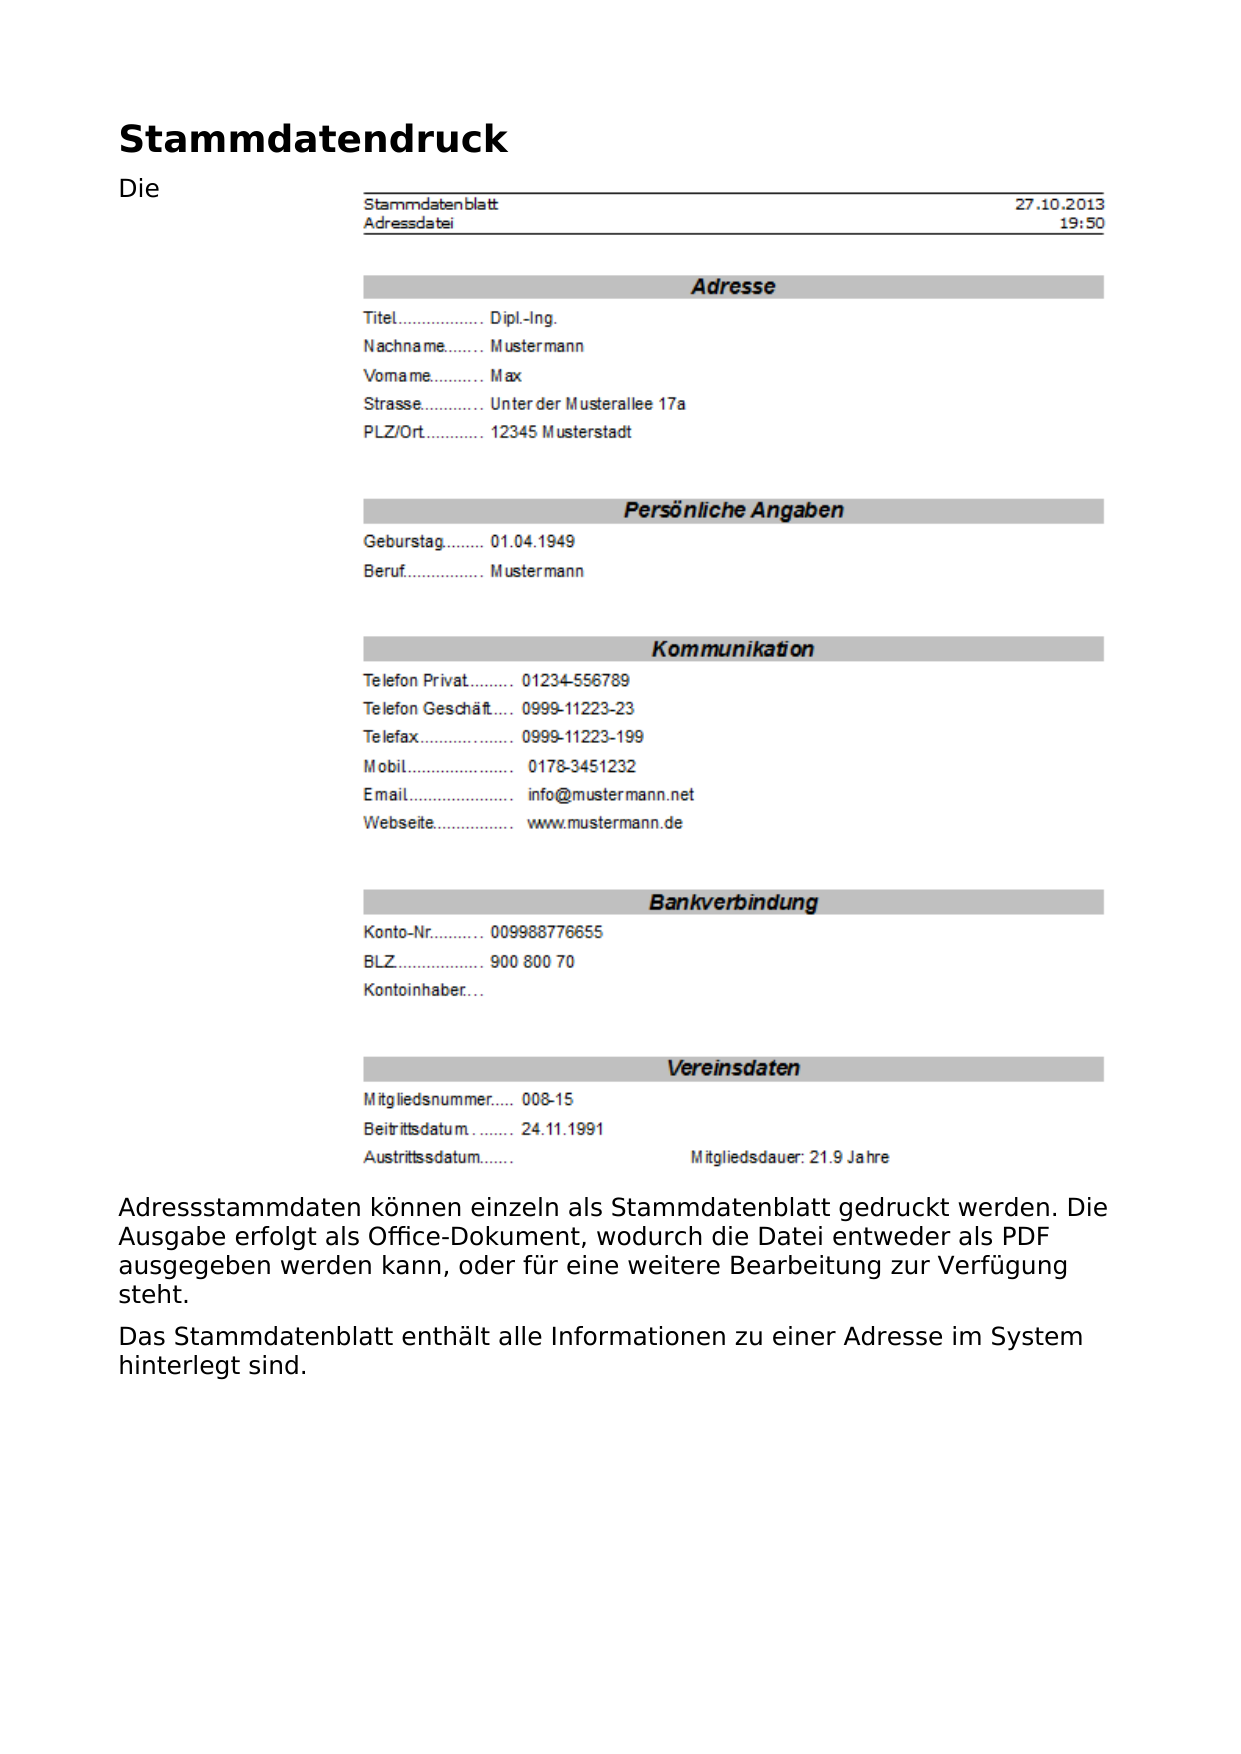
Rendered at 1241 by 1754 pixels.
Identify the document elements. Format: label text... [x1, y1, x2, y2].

subtitle Stammdatendruck [118, 118, 1122, 162]
picture [345, 174, 1123, 1193]
text Die Adressstammdaten können einzeln als Stammdatenblatt gedruckt werden. Die Ausgabe erfolgt als Office-Dokument, wodurch die Datei entweder als PDF ausgegeben werden kann, oder für eine weitere Bearbeitung zur Verfügung steht. [118, 174, 1122, 1310]
text Das Stammdatenblatt enthält alle Informationen zu einer Adresse im System hinterlegt sind. [118, 1322, 1122, 1381]
